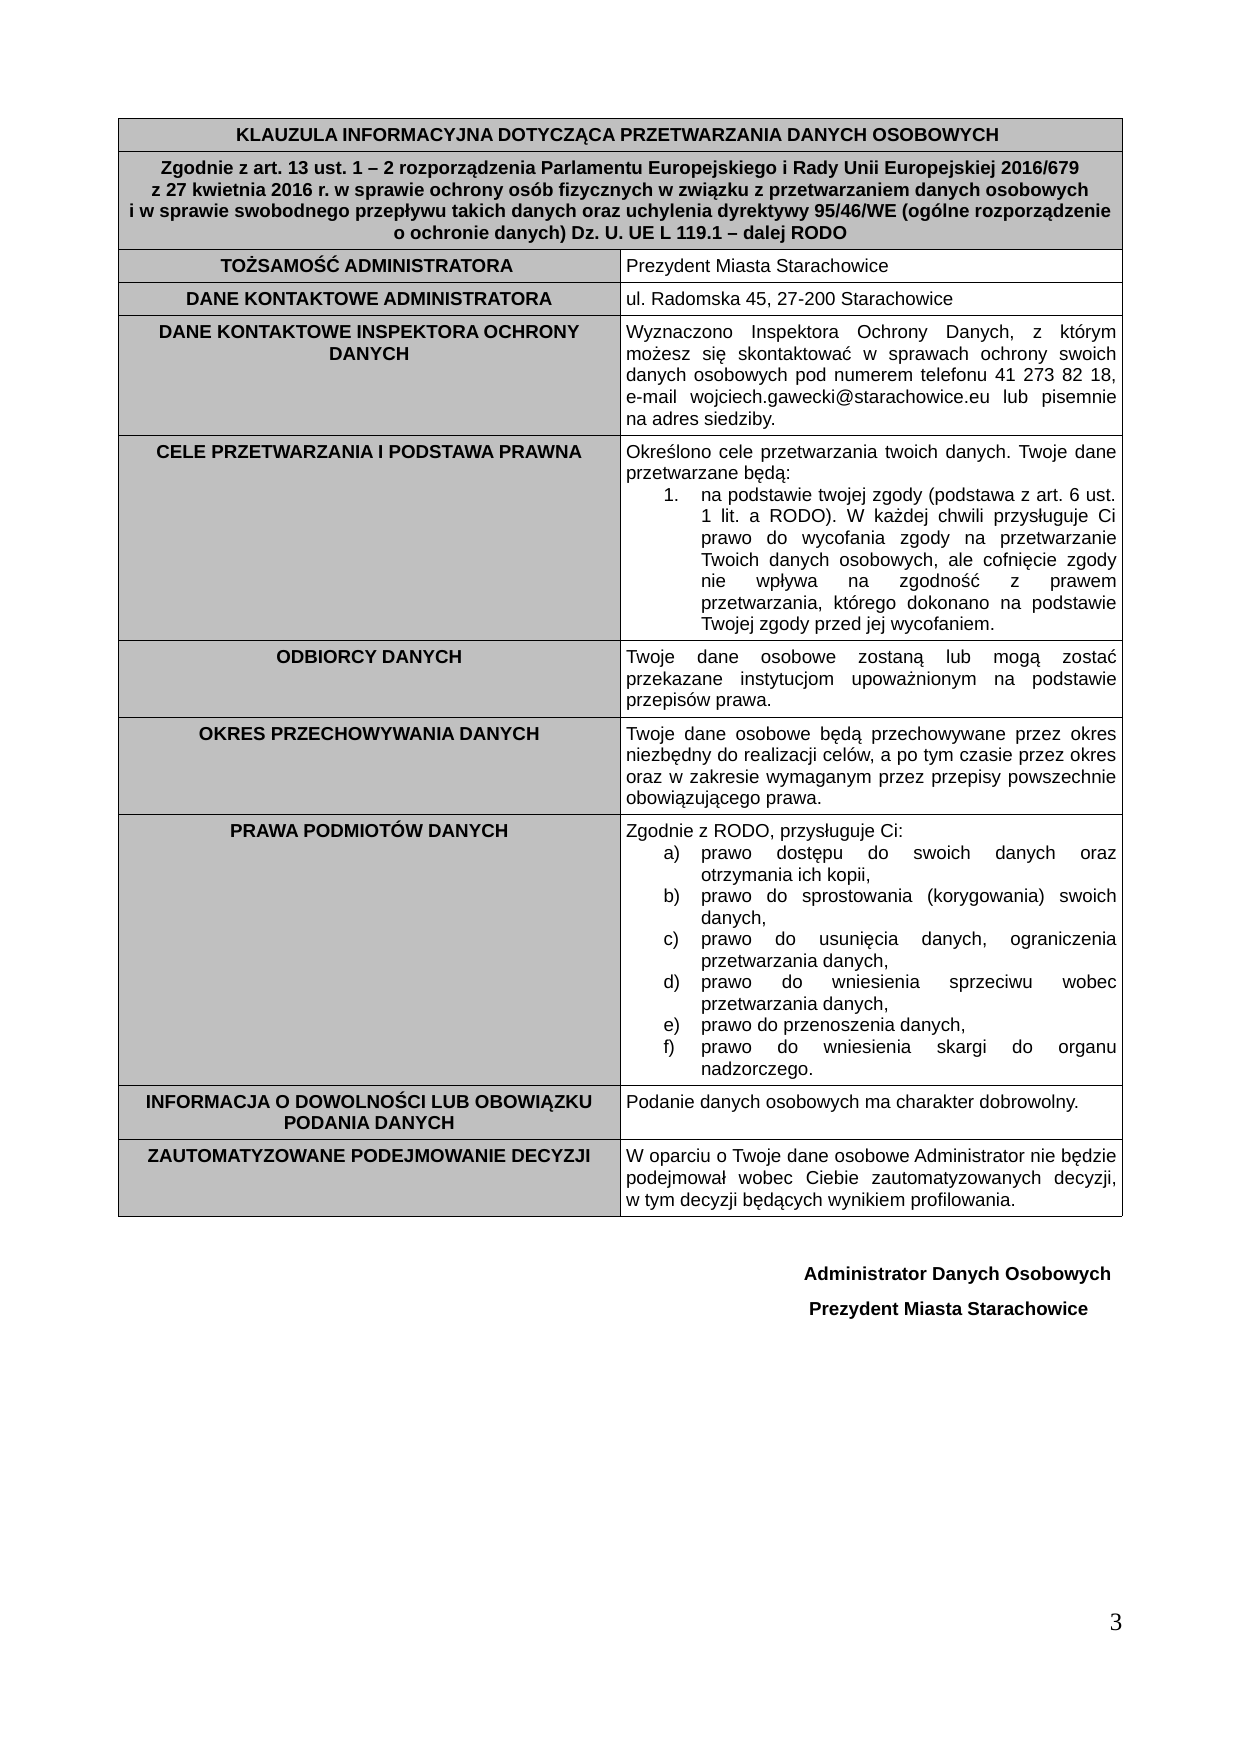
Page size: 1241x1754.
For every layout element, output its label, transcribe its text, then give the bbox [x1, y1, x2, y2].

text Prezydent Miasta Starachowice [118, 1298, 1122, 1320]
table_cell Zgodnie z RODO, przysługuje Ci: prawo dostępu do swoich danych oraz otrzymania ich kopii, prawo do sprostowania (korygowania) swoich danych, prawo do usunięcia danych, ograniczenia przetwarzania danych, prawo do wniesienia sprzeciwu wobec przetwarzania danych, prawo do przenoszenia danych, prawo do wniesienia skargi do organu nadzorczego. [621, 815, 1122, 1085]
table_cell Wyznaczono Inspektora Ochrony Danych, z którym możesz się skontaktować w sprawach ochrony swoich danych osobowych pod numerem telefonu 41 273 82 18, e-mail wojciech.gawecki@starachowice.eu lub pisemnie na adres siedziby. [621, 316, 1122, 435]
table_cell ODBIORCY DANYCH [119, 641, 620, 717]
table_cell CELE PRZETWARZANIA I PODSTAWA PRAWNA [119, 436, 620, 640]
table_cell ul. Radomska 45, 27-200 Starachowice [621, 283, 1122, 315]
table_cell PRAWA PODMIOTÓW DANYCH [119, 815, 620, 1085]
table_cell ZAUTOMATYZOWANE PODEJMOWANIE DECYZJI [119, 1140, 620, 1216]
table_cell Prezydent Miasta Starachowice [621, 250, 1122, 282]
text Administrator Danych Osobowych [118, 1257, 1122, 1286]
table_cell DANE KONTAKTOWE INSPEKTORA OCHRONY DANYCH [119, 316, 620, 435]
table_cell OKRES PRZECHOWYWANIA DANYCH [119, 718, 620, 814]
table_header KLAUZULA INFORMACYJNA DOTYCZĄCA PRZETWARZANIA DANYCH OSOBOWYCH [119, 119, 1122, 151]
table_cell DANE KONTAKTOWE ADMINISTRATORA [119, 283, 620, 315]
table_cell W oparciu o Twoje dane osobowe Administrator nie będzie podejmował wobec Ciebie zautomatyzowanych decyzji, w tym decyzji będących wynikiem profilowania. [621, 1140, 1122, 1216]
table_cell Zgodnie z art. 13 ust. 1 – 2 rozporządzenia Parlamentu Europejskiego i Rady Unii Europejskiej 2016/679 z 27 kwietnia 2016 r. w sprawie ochrony osób fizycznych w związku z przetwarzaniem danych osobowych i w sprawie swobodnego przepływu takich danych oraz uchylenia dyrektywy 95/46/WE (ogólne rozporządzenie o ochronie danych) Dz. U. UE L 119.1 – dalej RODO [119, 152, 1122, 249]
table_cell INFORMACJA O DOWOLNOŚCI LUB OBOWIĄZKU PODANIA DANYCH [119, 1086, 620, 1139]
table_cell Określono cele przetwarzania twoich danych. Twoje dane przetwarzane będą: na podstawie twojej zgody (podstawa z art. 6 ust. 1 lit. a RODO). W każdej chwili przysługuje Ci prawo do wycofania zgody na przetwarzanie Twoich danych osobowych, ale cofnięcie zgody nie wpływa na zgodność z prawem przetwarzania, którego dokonano na podstawie Twojej zgody przed jej wycofaniem. [621, 436, 1122, 640]
table_cell Twoje dane osobowe zostaną lub mogą zostać przekazane instytucjom upoważnionym na podstawie przepisów prawa. [621, 641, 1122, 717]
table_cell TOŻSAMOŚĆ ADMINISTRATORA [119, 250, 620, 282]
table_cell Podanie danych osobowych ma charakter dobrowolny. [621, 1086, 1122, 1139]
table_cell Twoje dane osobowe będą przechowywane przez okres niezbędny do realizacji celów, a po tym czasie przez okres oraz w zakresie wymaganym przez przepisy powszechnie obowiązującego prawa. [621, 718, 1122, 814]
